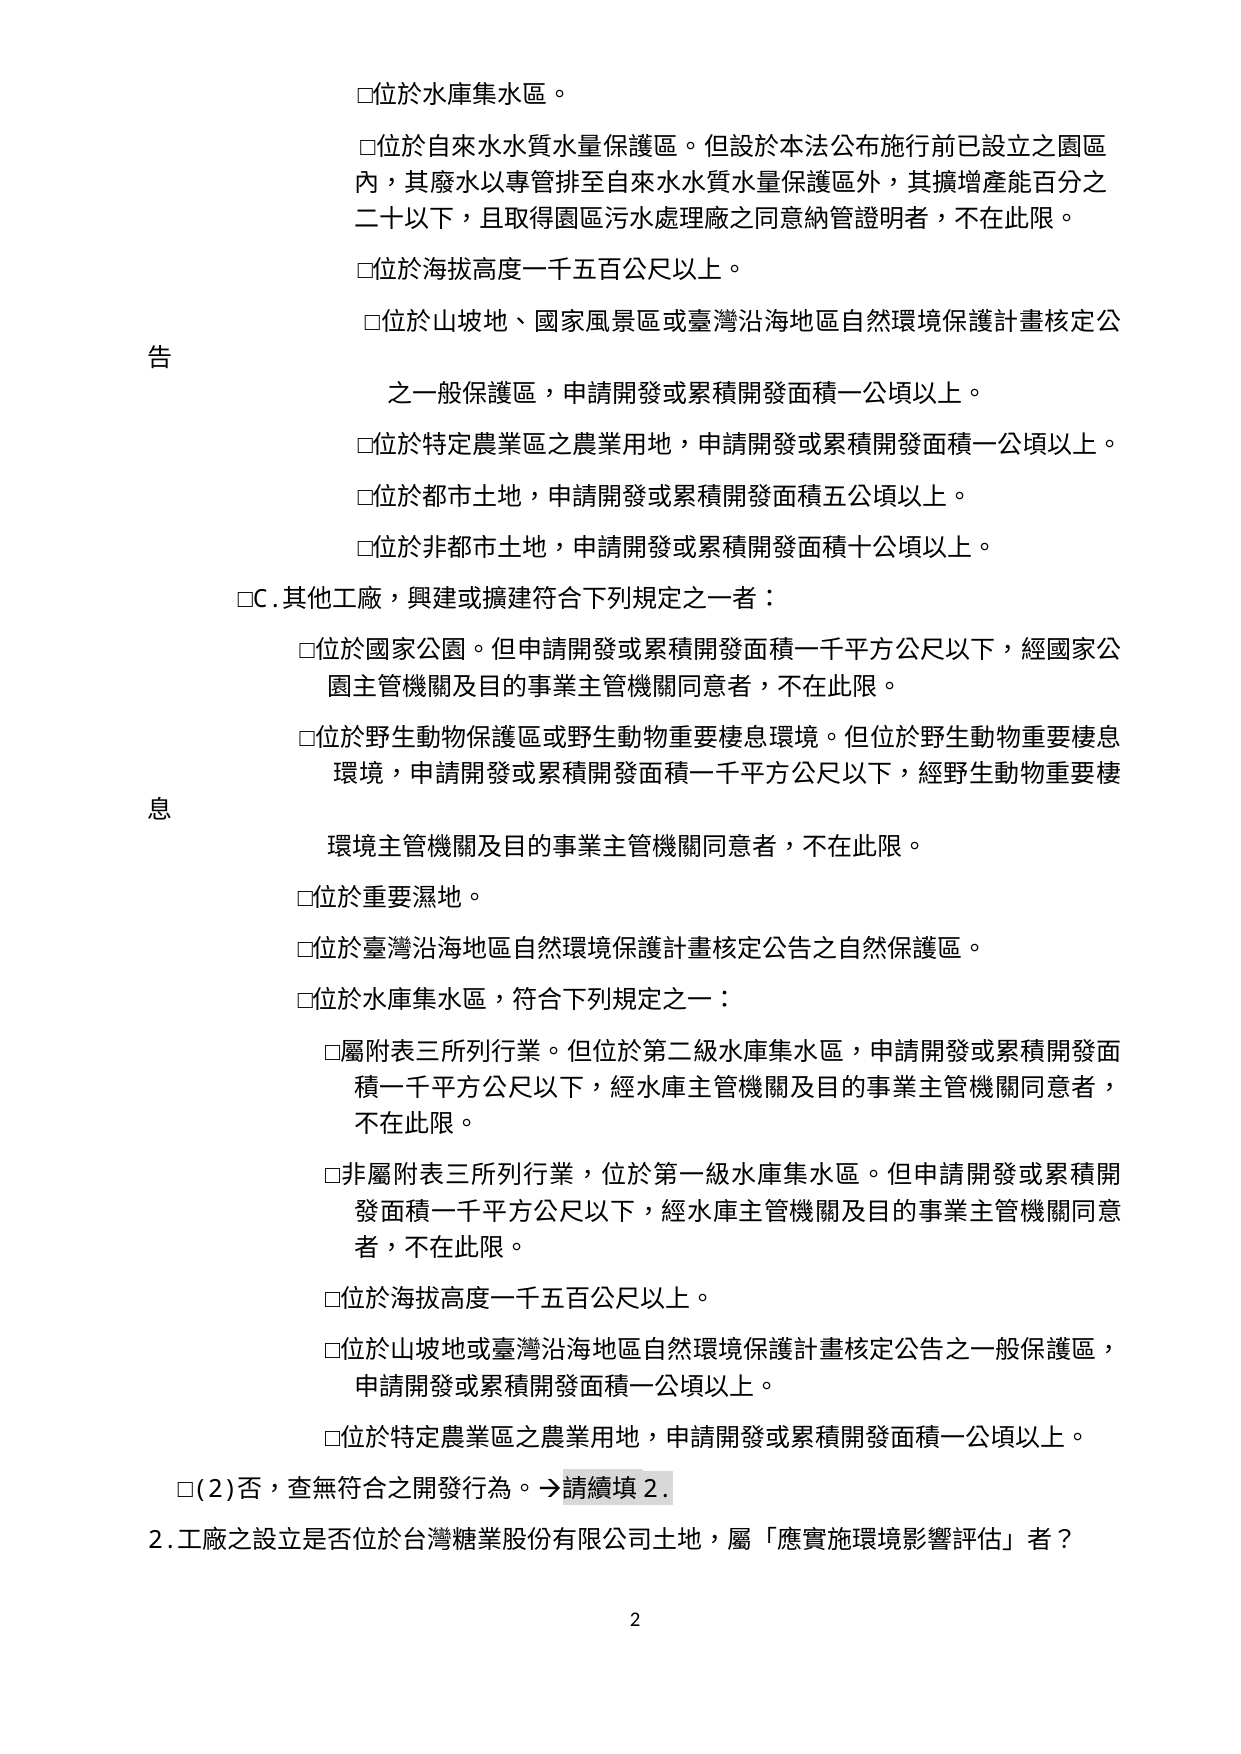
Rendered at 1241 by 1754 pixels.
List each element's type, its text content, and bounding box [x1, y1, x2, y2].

text □位於特定農業區之農業用地，申請開發或累積開發面積一公頃以上。 [325, 1417, 1122, 1454]
text □位於海拔高度一千五百公尺以上。 [148, 250, 1122, 286]
text □位於都市土地，申請開發或累積開發面積五公頃以上。 [148, 476, 1122, 512]
text □位於重要濕地。 [148, 877, 1122, 914]
text □位於山坡地、國家風景區或臺灣沿海地區自然環境保護計畫核定公告 之一般保護區，申請開發或累積開發面積一公頃以上。 [148, 301, 1122, 410]
text □(2)否，查無符合之開發行為。請續填2. [148, 1469, 1122, 1505]
text □位於自來水水質水量保護區。但設於本法公布施行前已設立之園區內，其廢水以專管排至自來水水質水量保護區外，其擴增產能百分之二十以下，且取得園區污水處理廠之同意納管證明者，不在此限。 [148, 126, 1108, 235]
text □位於國家公園。但申請開發或累積開發面積一千平方公尺以下，經國家公 園主管機關及目的事業主管機關同意者，不在此限。 [148, 630, 1122, 702]
text □位於非都市土地，申請開發或累積開發面積十公頃以上。 [148, 527, 1122, 564]
text □C.其他工廠，興建或擴建符合下列規定之一者： [148, 579, 1122, 615]
text □位於山坡地或臺灣沿海地區自然環境保護計畫核定公告之一般保護區，申請開發或累積開發面積一公頃以上。 [325, 1330, 1122, 1402]
text □位於水庫集水區。 [148, 75, 1122, 111]
text □位於特定農業區之農業用地，申請開發或累積開發面積一公頃以上。 [148, 425, 1122, 461]
text □位於野生動物保護區或野生動物重要棲息環境。但位於野生動物重要棲息 環境，申請開發或累積開發面積一千平方公尺以下，經野生動物重要棲息 環境主管機關及目的事業主管機關同意者，不在此限。 [148, 717, 1122, 862]
text 2.工廠之設立是否位於台灣糖業股份有限公司土地，屬「應實施環境影響評估」者？ [148, 1520, 1122, 1556]
text □屬附表三所列行業。但位於第二級水庫集水區，申請開發或累積開發面積一千平方公尺以下，經水庫主管機關及目的事業主管機關同意者，不在此限。 [325, 1031, 1122, 1140]
text □位於海拔高度一千五百公尺以上。 [325, 1279, 1122, 1315]
text □非屬附表三所列行業，位於第一級水庫集水區。但申請開發或累積開 發面積一千平方公尺以下，經水庫主管機關及目的事業主管機關同意 者，不在此限。 [325, 1155, 1122, 1264]
text □位於水庫集水區，符合下列規定之一： [148, 980, 1122, 1016]
text □位於臺灣沿海地區自然環境保護計畫核定公告之自然保護區。 [148, 929, 1122, 965]
